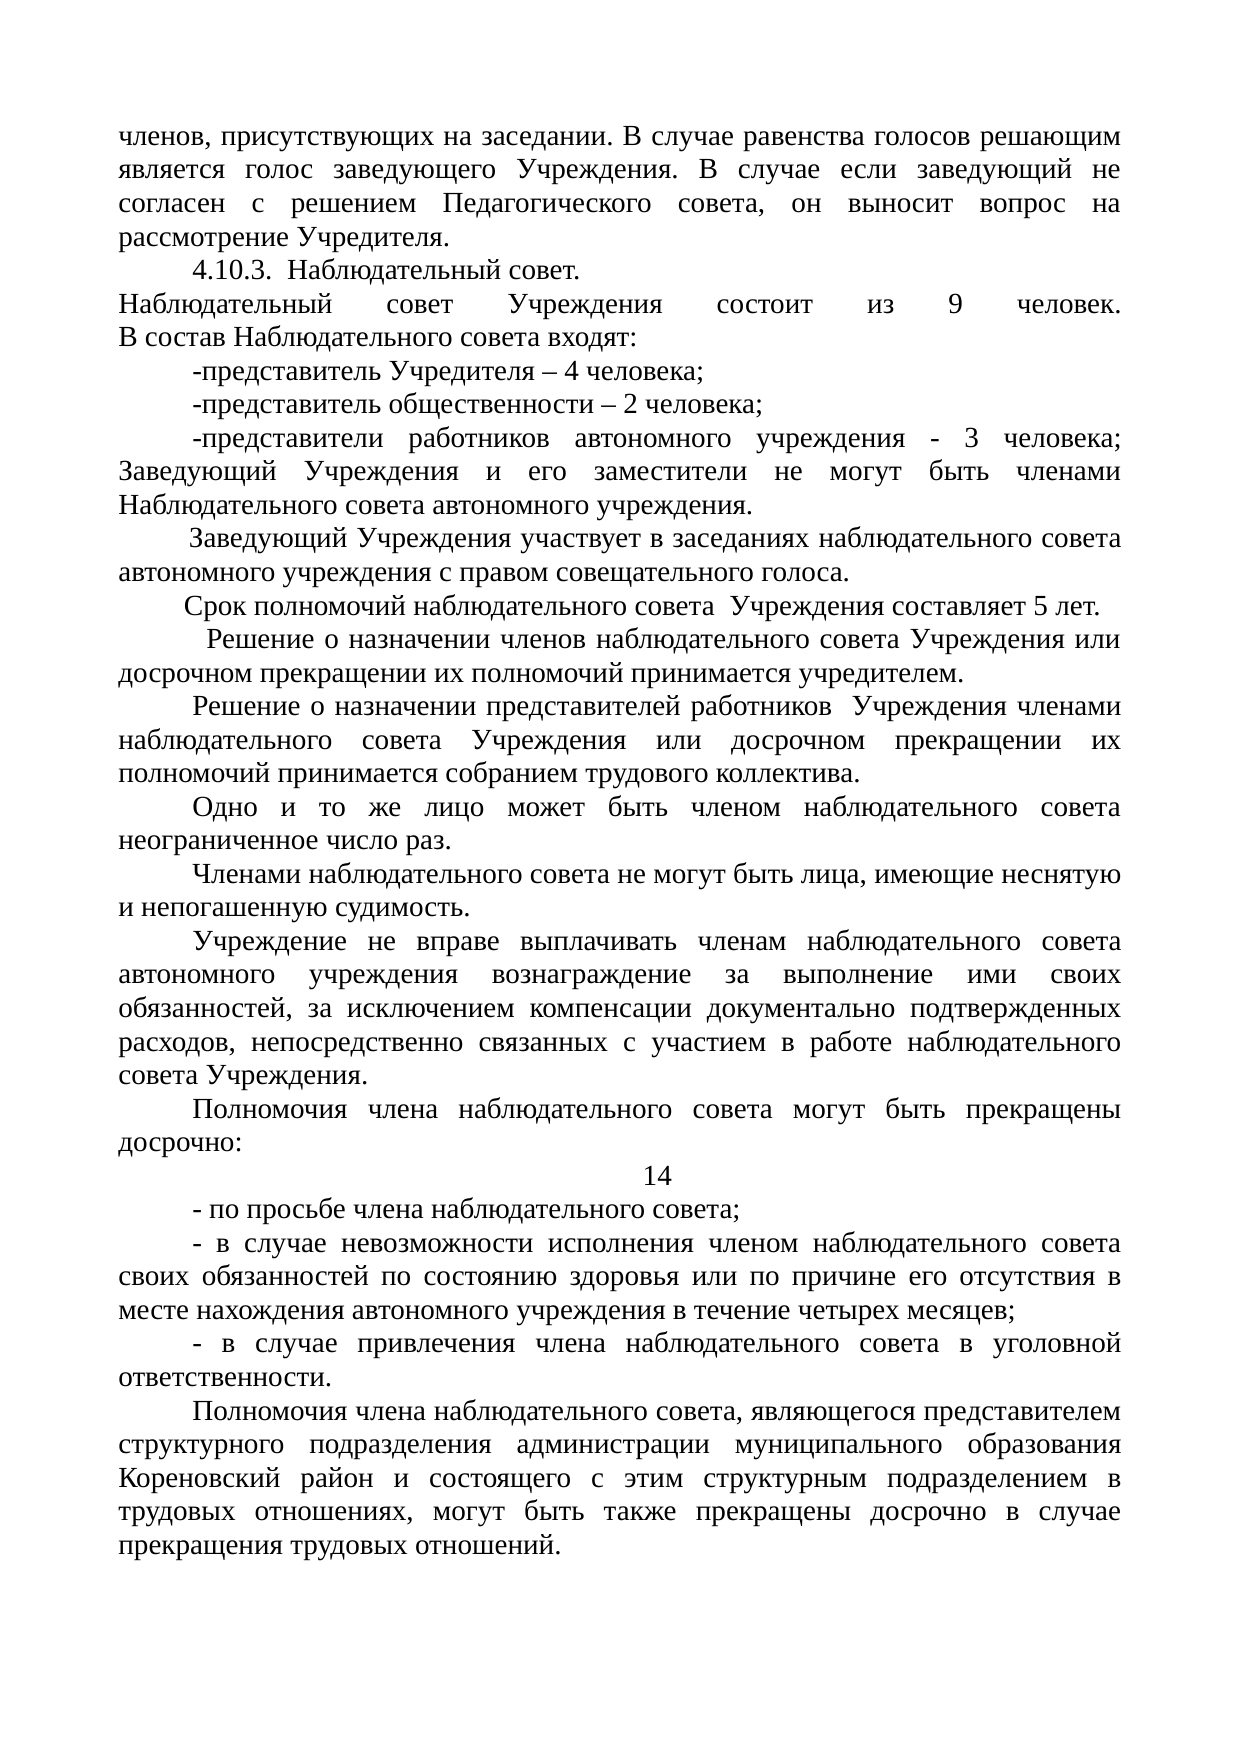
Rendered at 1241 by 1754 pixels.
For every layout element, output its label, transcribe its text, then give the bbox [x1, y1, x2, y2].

text Решение о назначении представителей работников Учреждения членами наблюдательного совета Учреждения или досрочном прекращении их полномочий принимается собранием трудового коллектива. [118, 688, 1122, 789]
text Заведующий Учреждения участвует в заседаниях наблюдательного совета автономного учреждения с правом совещательного голоса. [118, 521, 1122, 588]
text -представитель Учредителя – 4 человека; [118, 353, 1122, 386]
text Полномочия члена наблюдательного совета, являющегося представителем структурного подразделения администрации муниципального образования Кореновский район и состоящего с этим структурным подразделением в трудовых отношениях, могут быть также прекращены досрочно в случае прекращения трудовых отношений. [118, 1393, 1122, 1560]
text 14 [118, 1158, 1122, 1191]
text Учреждение не вправе выплачивать членам наблюдательного совета автономного учреждения вознаграждение за выполнение ими своих обязанностей, за исключением компенсации документально подтвержденных расходов, непосредственно связанных с участием в работе наблюдательного совета Учреждения. [118, 923, 1122, 1091]
text -представители работников автономного учреждения - 3 человека; Заведующий Учреждения и его заместители не могут быть членами Наблюдательного совета автономного учреждения. [118, 420, 1122, 521]
text - по просьбе члена наблюдательного совета; [118, 1191, 1122, 1225]
text 4.10.3. Наблюдательный совет. [118, 252, 1122, 286]
text Срок полномочий наблюдательного совета Учреждения составляет 5 лет. [118, 588, 1122, 621]
text Решение о назначении членов наблюдательного совета Учреждения или досрочном прекращении их полномочий принимается учредителем. [118, 621, 1122, 688]
text Одно и то же лицо может быть членом наблюдательного совета неограниченное число раз. [118, 789, 1122, 856]
text Членами наблюдательного совета не могут быть лица, имеющие неснятую и непогашенную судимость. [118, 856, 1122, 923]
text - в случае привлечения члена наблюдательного совета в уголовной ответственности. [118, 1326, 1122, 1393]
text Наблюдательный совет Учреждения состоит из 9 человек. В состав Наблюдательного совета входят: [118, 286, 1122, 353]
text Полномочия члена наблюдательного совета могут быть прекращены досрочно: [118, 1091, 1122, 1158]
text - в случае невозможности исполнения членом наблюдательного совета своих обязанностей по состоянию здоровья или по причине его отсутствия в месте нахождения автономного учреждения в течение четырех месяцев; [118, 1225, 1122, 1326]
text членов, присутствующих на заседании. В случае равенства голосов решающим является голос заведующего Учреждения. В случае если заведующий не согласен с решением Педагогического совета, он выносит вопрос на рассмотрение Учредителя. [118, 118, 1122, 252]
text -представитель общественности – 2 человека; [118, 386, 1122, 420]
